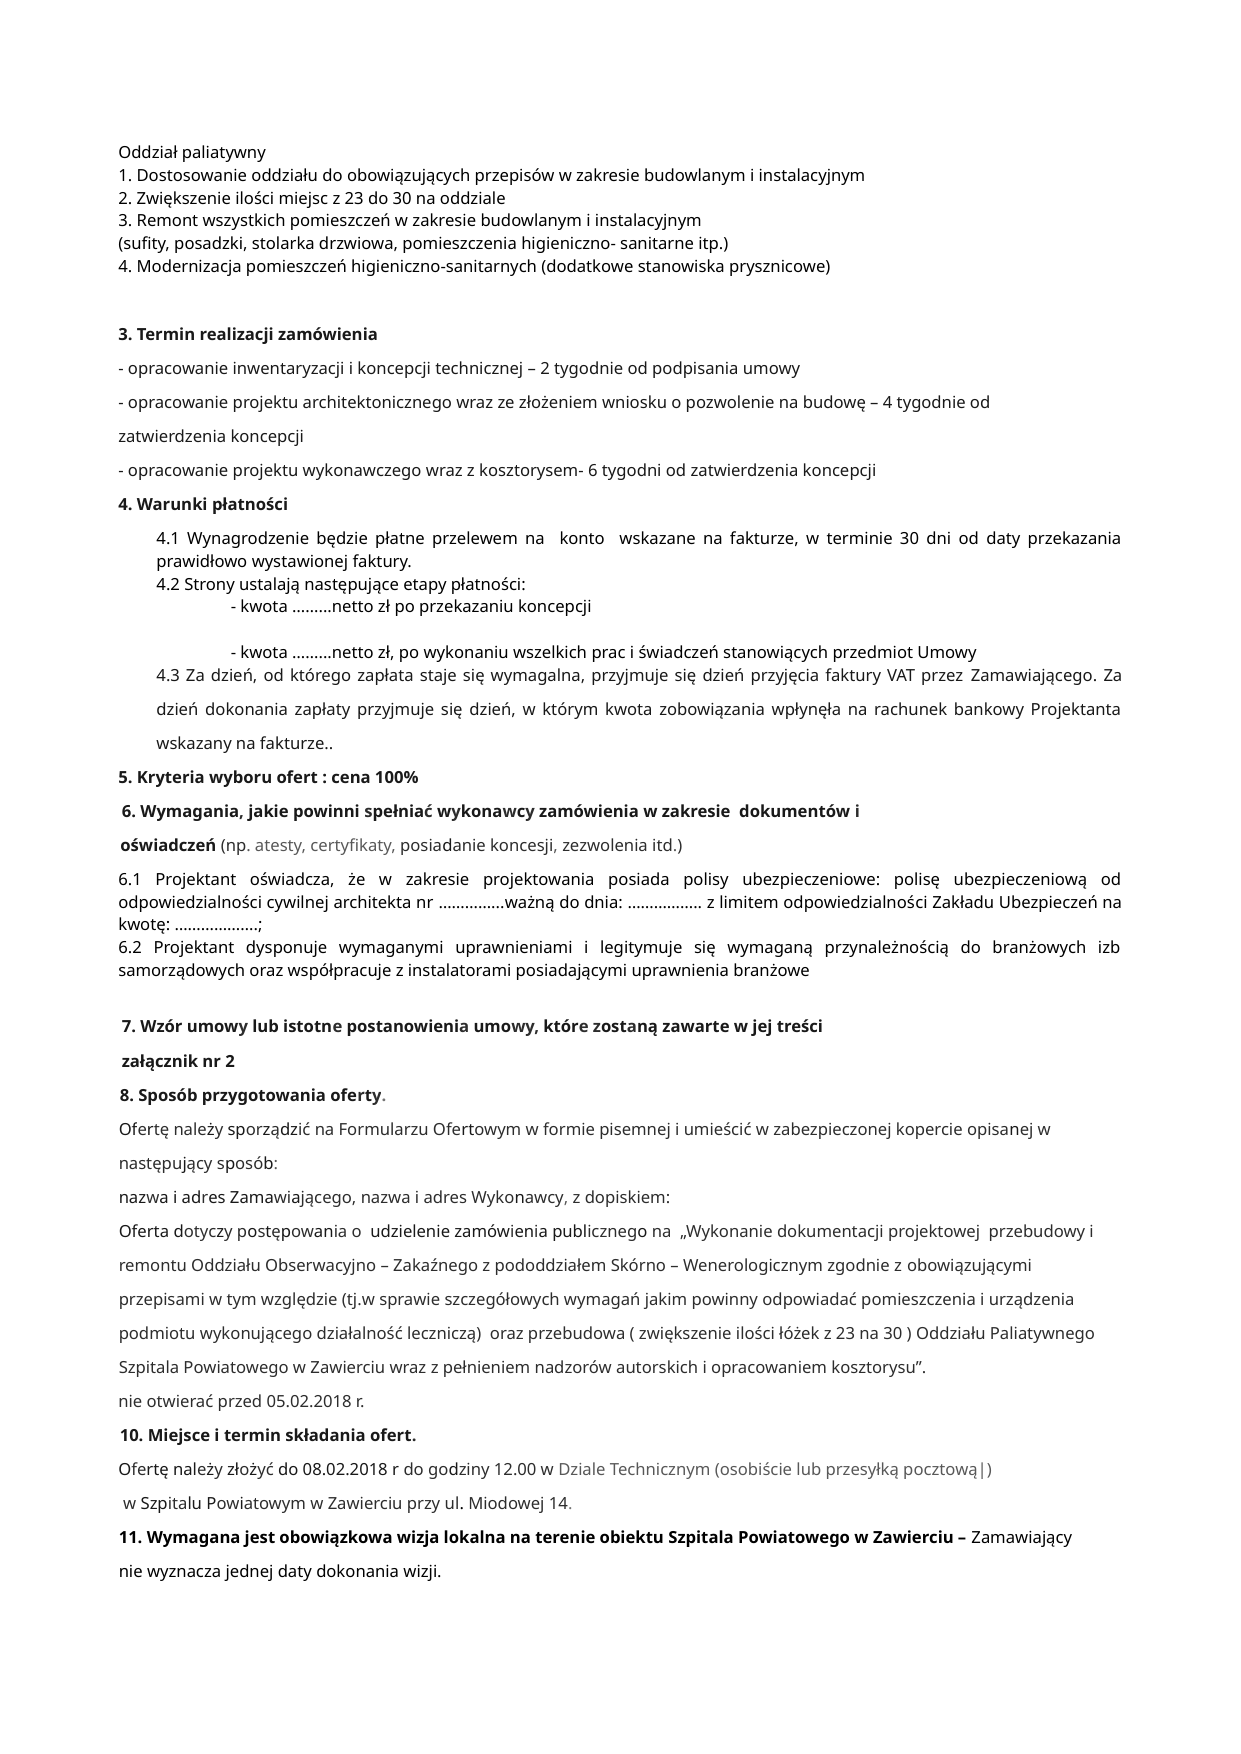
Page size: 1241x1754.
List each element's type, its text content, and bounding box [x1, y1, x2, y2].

text 6.1 Projektant oświadcza, że w zakresie projektowania posiada polisy ubezpieczeniowe: polisę ubezpieczeniową od odpowiedzialności cywilnej architekta nr …………...ważną do dnia: …………….. z limitem odpowiedzialności Zakładu Ubezpieczeń na kwotę: ……………….; [118, 867, 1122, 936]
text 3. Remont wszystkich pomieszczeń w zakresie budowlanym i instalacyjnym (sufity, posadzki, stolarka drzwiowa, pomieszczenia higieniczno- sanitarne itp.) [118, 209, 1122, 254]
text 10. Miejsce i termin składania ofert. [119, 1424, 1098, 1447]
text - opracowanie projektu architektonicznego wraz ze złożeniem wniosku o pozwolenie na budowę – 4 tygodnie od zatwierdzenia koncepcji [118, 391, 1098, 447]
text Ofertę należy złożyć do 08.02.2018 r do godziny 12.00 w Dziale Technicznym (osobiście lub przesyłką pocztową|) [118, 1458, 1098, 1481]
text 4. Modernizacja pomieszczeń higieniczno-sanitarnych (dodatkowe stanowiska prysznicowe) [118, 254, 1122, 277]
list 4.2 Strony ustalają następujące etapy płatności: [117, 572, 1122, 595]
text 1. Dostosowanie oddziału do obowiązujących przepisów w zakresie budowlanym i instalacyjnym [118, 163, 1122, 186]
text 7. Wzór umowy lub istotne postanowienia umowy, które zostaną zawarte w jej treści [122, 1015, 1098, 1038]
list 4.3 Za dzień, od którego zapłata staje się wymagalna, przyjmuje się dzień przyjęcia faktury VAT przez Zamawiającego. Za dzień dokonania zapłaty przyjmuje się dzień, w którym kwota zobowiązania wpłynęła na rachunek bankowy Projektanta wskazany na fakturze.. [117, 663, 1122, 754]
text 8. Sposób przygotowania oferty. [119, 1083, 1098, 1106]
text oświadczeń (np. atesty, certyfikaty, posiadanie koncesji, zezwolenia itd.) [118, 833, 1098, 856]
text 11. Wymagana jest obowiązkowa wizja lokalna na terenie obiektu Szpitala Powiatowego w Zawierciu – Zamawiający nie wyznacza jednej daty dokonania wizji. [118, 1526, 1098, 1583]
text - opracowanie projektu wykonawczego wraz z kosztorysem- 6 tygodni od zatwierdzenia koncepcji [118, 459, 1098, 481]
text w Szpitalu Powiatowym w Zawierciu przy ul. Miodowej 14. [118, 1492, 1098, 1515]
text załącznik nr 2 [122, 1049, 1098, 1072]
list 4.1 Wynagrodzenie będzie płatne przelewem na konto wskazane na fakturze, w terminie 30 dni od daty przekazania prawidłowo wystawionej faktury. [117, 527, 1122, 572]
text nie otwierać przed 05.02.2018 r. [118, 1390, 1098, 1412]
list - kwota ……...netto zł po przekazaniu koncepcji [193, 595, 1122, 618]
text 6.2 Projektant dysponuje wymaganymi uprawnieniami i legitymuje się wymaganą przynależnością do branżowych izb samorządowych oraz współpracuje z instalatorami posiadającymi uprawnienia branżowe [118, 936, 1122, 981]
text Oddział paliatywny [118, 141, 1122, 163]
text Oferta dotyczy postępowania o udzielenie zamówienia publicznego na „Wykonanie dokumentacji projektowej przebudowy i remontu Oddziału Obserwacyjno – Zakaźnego z pododdziałem Skórno – Wenerologicznym zgodnie z obowiązującymi przepisami w tym względzie (tj.w sprawie szczegółowych wymagań jakim powinny odpowiadać pomieszczenia i urządzenia podmiotu wykonującego działalność leczniczą) oraz przebudowa ( zwiększenie ilości łóżek z 23 na 30 ) Oddziału Paliatywnego Szpitala Powiatowego w Zawierciu wraz z pełnieniem nadzorów autorskich i opracowaniem kosztorysu”. [118, 1219, 1098, 1378]
text 4. Warunki płatności [118, 493, 1098, 516]
text 5. Kryteria wyboru ofert : cena 100% [118, 765, 1098, 788]
text - opracowanie inwentaryzacji i koncepcji technicznej – 2 tygodnie od podpisania umowy [118, 357, 1098, 379]
list - kwota ……...netto zł, po wykonaniu wszelkich prac i świadczeń stanowiących przedmiot Umowy [193, 640, 1122, 663]
text 2. Zwiększenie ilości miejsc z 23 do 30 na oddziale [118, 186, 1122, 209]
text 6. Wymagania, jakie powinni spełniać wykonawcy zamówienia w zakresie dokumentów i [122, 799, 1098, 822]
text 3. Termin realizacji zamówienia [118, 322, 1098, 345]
text Ofertę należy sporządzić na Formularzu Ofertowym w formie pisemnej i umieścić w zabezpieczonej kopercie opisanej w następujący sposób: nazwa i adres Zamawiającego, nazwa i adres Wykonawcy, z dopiskiem: [118, 1117, 1098, 1208]
